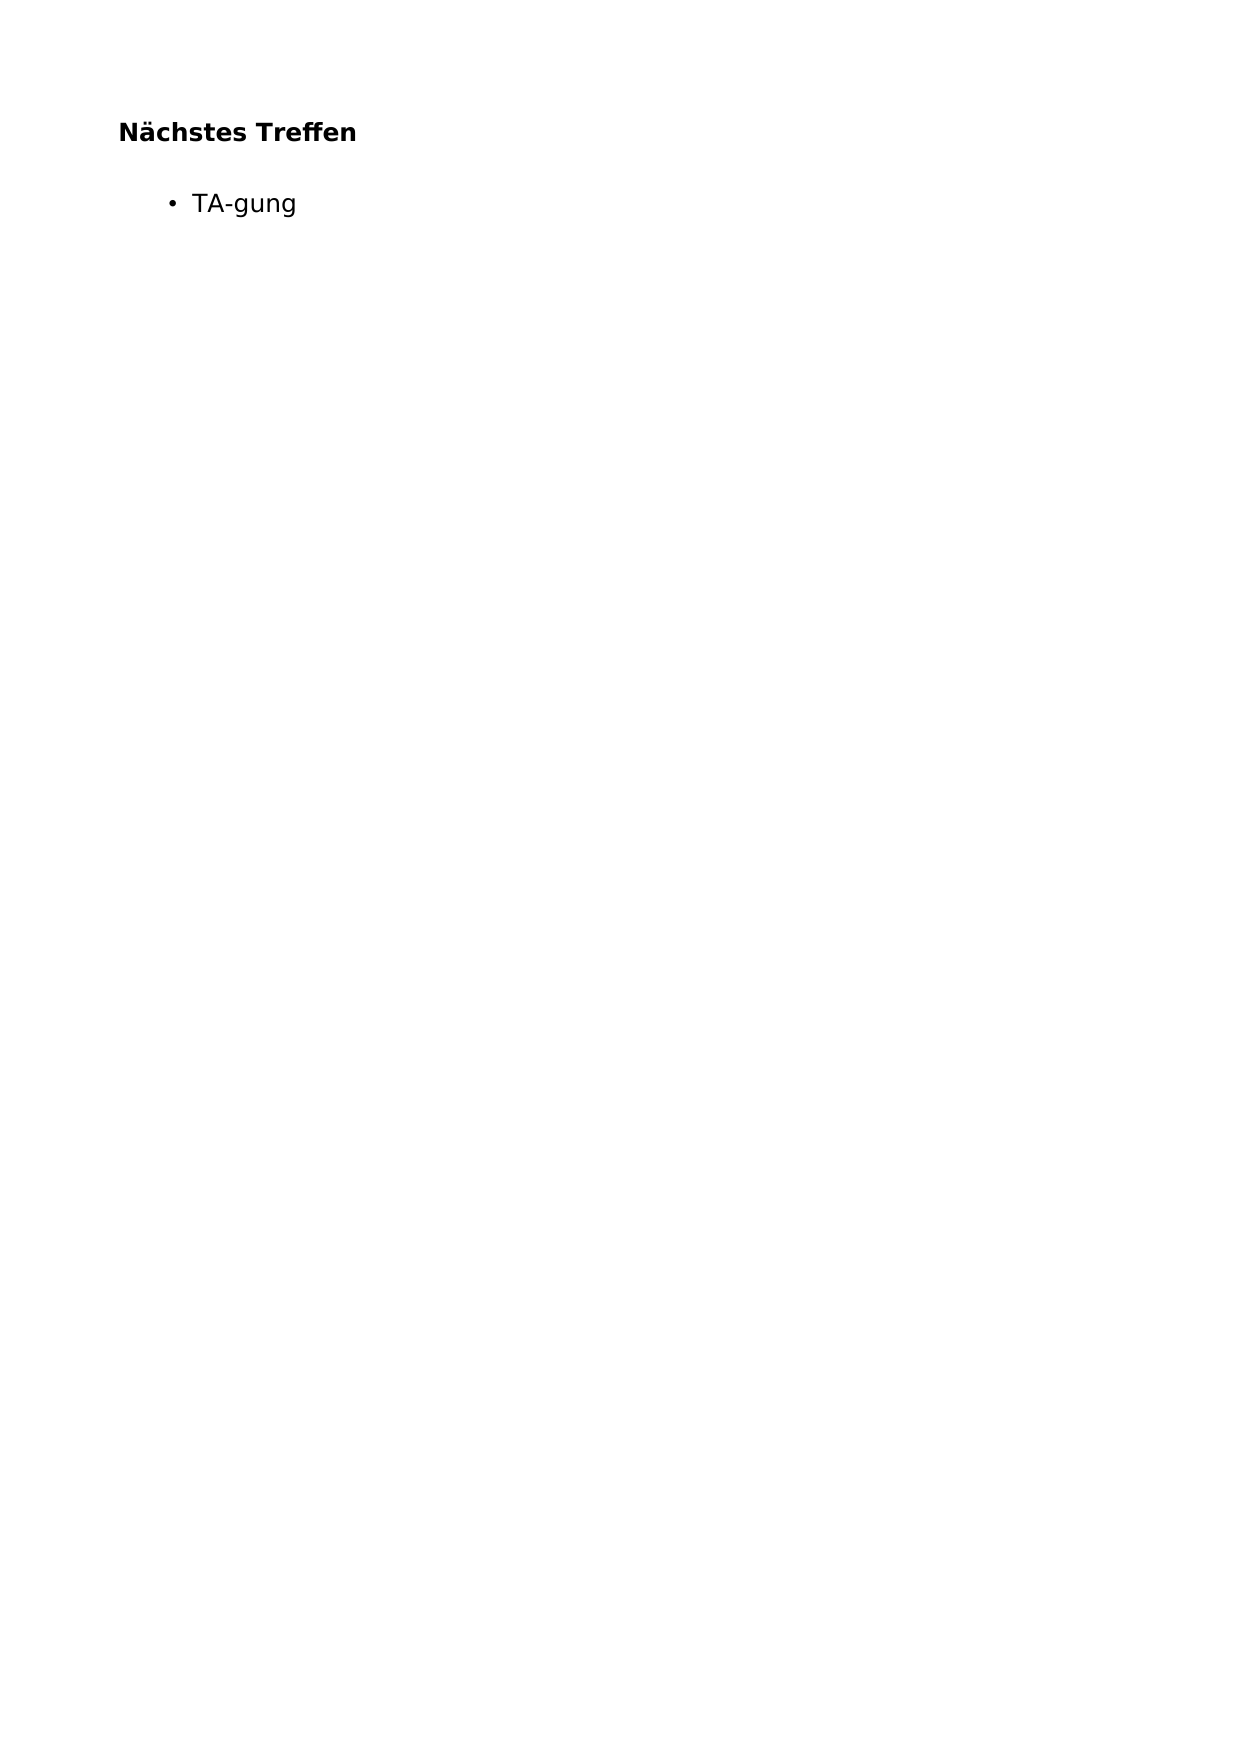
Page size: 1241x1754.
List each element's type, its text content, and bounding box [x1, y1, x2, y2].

list TA-gung [177, 189, 1122, 218]
subtitle Nächstes Treffen [118, 118, 1122, 147]
